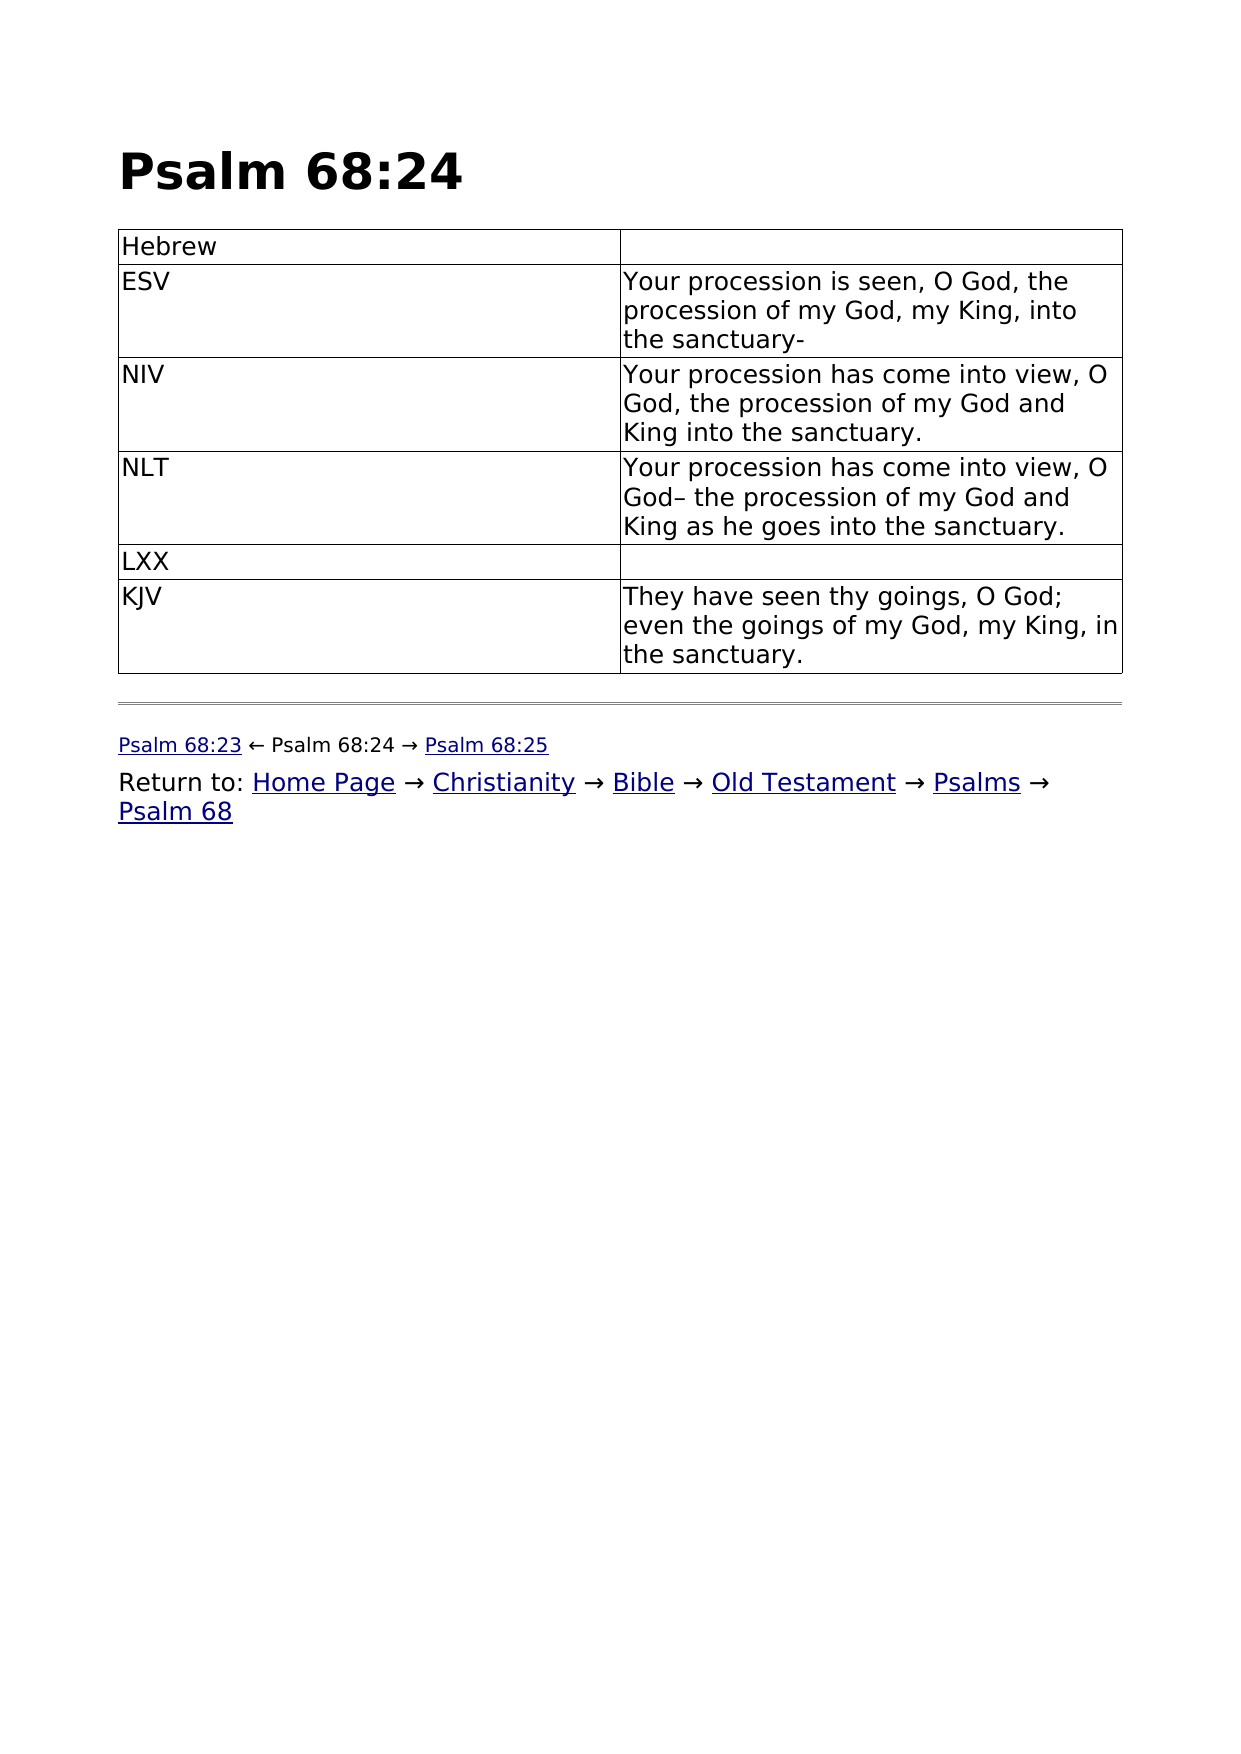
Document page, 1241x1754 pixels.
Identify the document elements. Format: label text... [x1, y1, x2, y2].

table_cell Your procession is seen, O God, the procession of my God, my King, into the sanctuary- [621, 265, 1122, 357]
table_cell ESV [119, 265, 620, 357]
text Return to: Home Page → Christianity → Bible → Old Testament → Psalms → Psalm 68 [118, 768, 1122, 826]
table_cell NLT [119, 452, 620, 544]
subtitle Psalm 68:24 [118, 143, 1122, 201]
table_header [621, 230, 1122, 264]
table_cell NIV [119, 358, 620, 451]
table_header Hebrew [119, 230, 620, 264]
table_cell Your procession has come into view, O God, the procession of my God and King into the sanctuary. [621, 358, 1122, 451]
table_cell Your procession has come into view, O God– the procession of my God and King as he goes into the sanctuary. [621, 452, 1122, 544]
table_cell They have seen thy goings, O God; even the goings of my God, my King, in the sanctuary. [621, 580, 1122, 673]
text Psalm 68:23 ← Psalm 68:24 → Psalm 68:25 [118, 734, 1122, 768]
table_cell [621, 545, 1122, 579]
table_cell KJV [119, 580, 620, 673]
table_cell LXX [119, 545, 620, 579]
